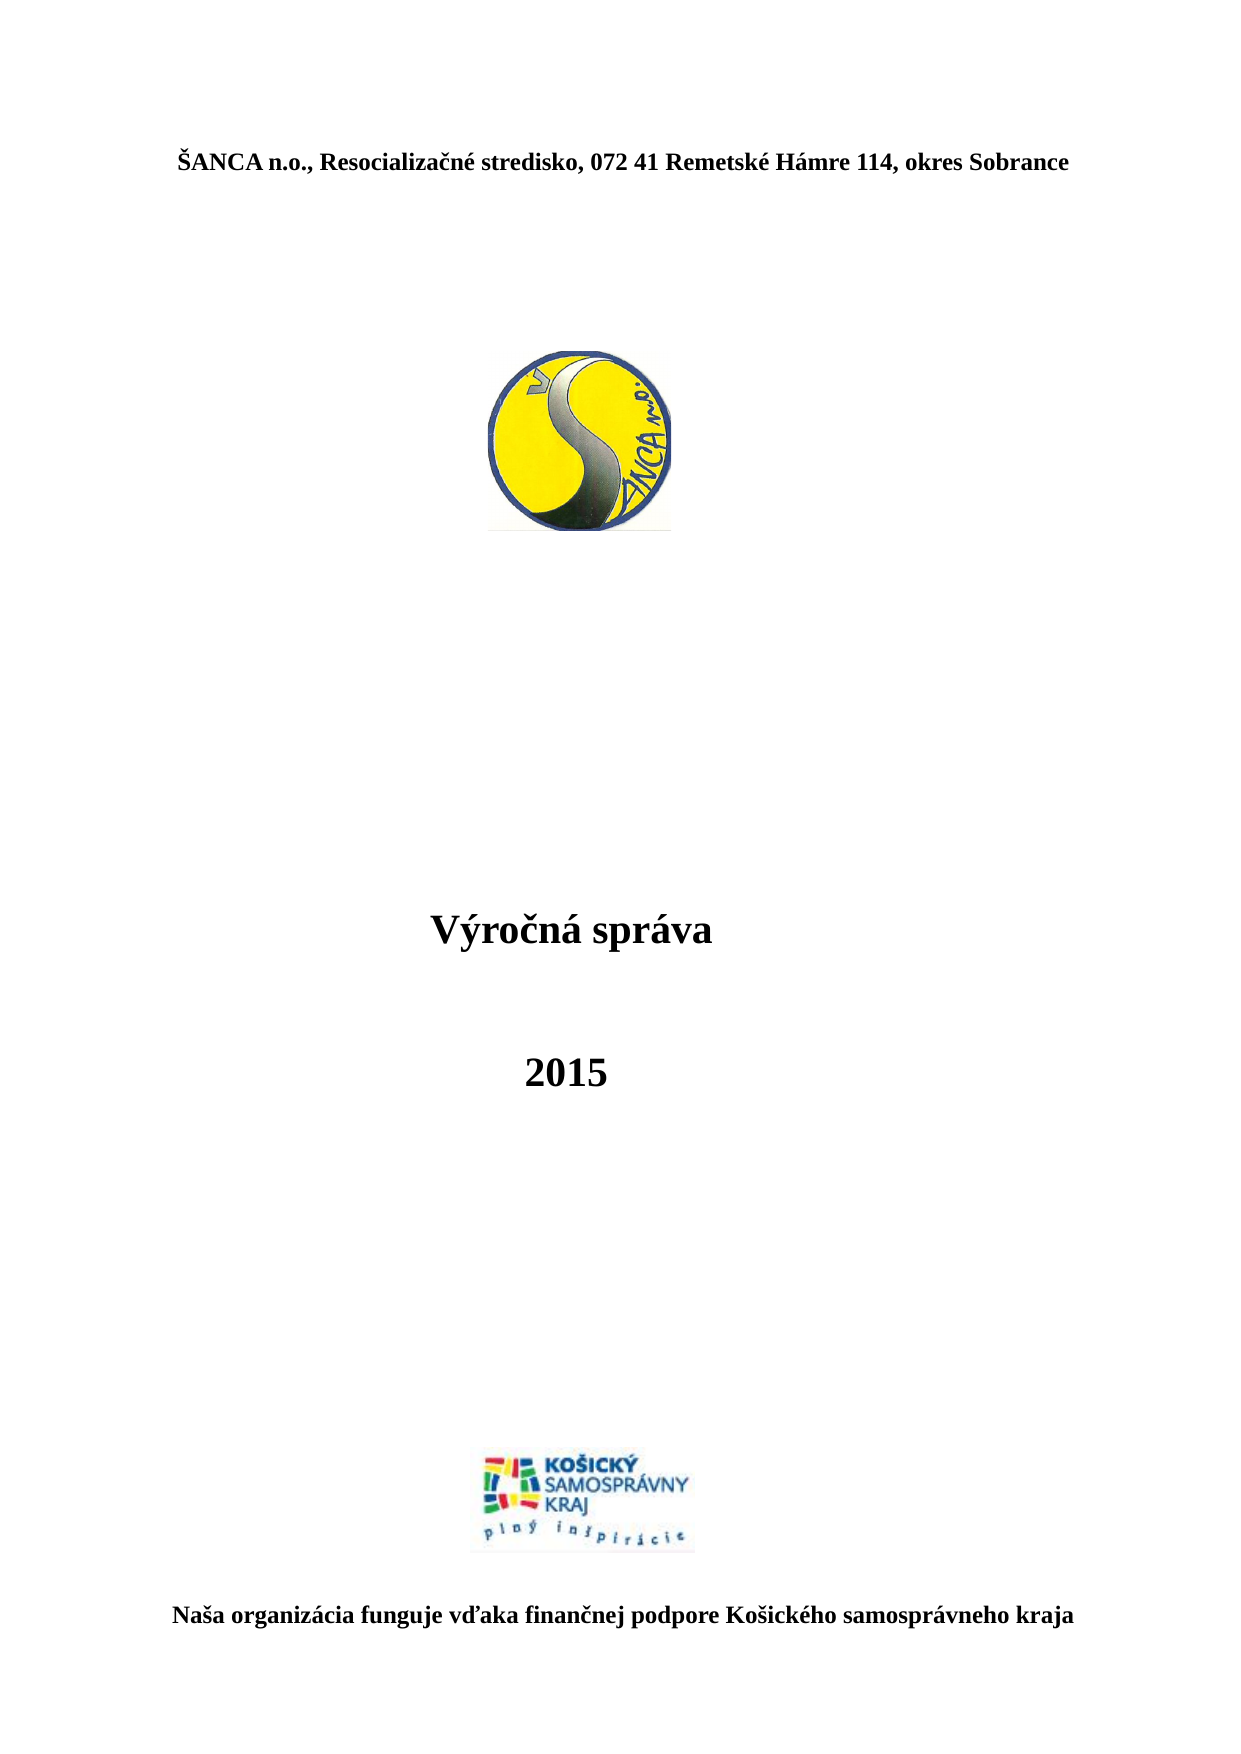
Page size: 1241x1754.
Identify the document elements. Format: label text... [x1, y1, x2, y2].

picture [470, 1447, 695, 1553]
text 2015 [118, 1048, 1122, 1096]
text Výročná správa [118, 904, 1122, 952]
text Naša organizácia funguje vďaka finančnej podpore Košického samosprávneho kraja [118, 1600, 1122, 1629]
picture [487, 351, 672, 531]
text ŠANCA n.o., Resocializačné stredisko, 072 41 Remetské Hámre 114, okres Sobrance [118, 147, 1122, 176]
